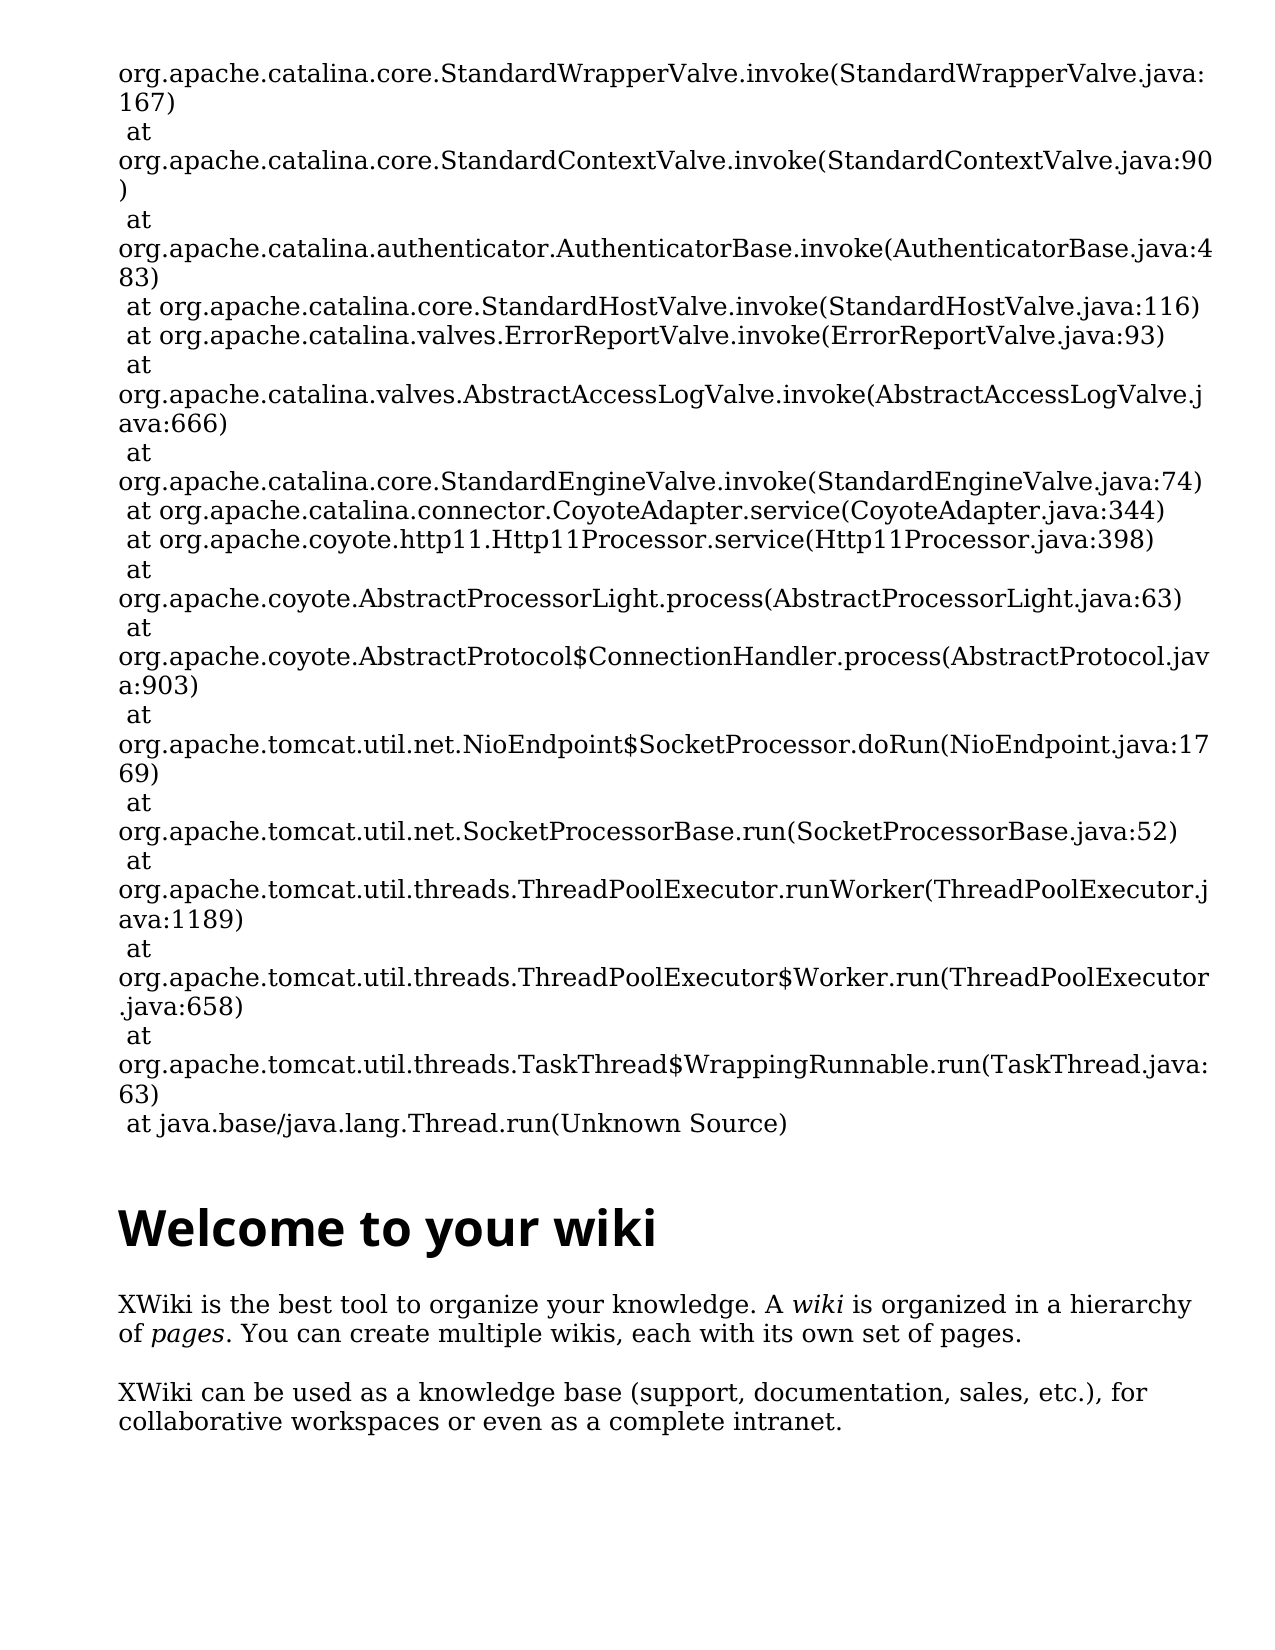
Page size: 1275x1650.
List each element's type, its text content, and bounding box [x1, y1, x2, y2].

text XWiki can be used as a knowledge base (support, documentation, sales, etc.), for collaborative workspaces or even as a complete intranet. [118, 1378, 1216, 1436]
text org.apache.catalina.core.StandardWrapperValve.invoke(StandardWrapperValve.java:167) at org.apache.catalina.core.StandardContextValve.invoke(StandardContextValve.java:90) at org.apache.catalina.authenticator.AuthenticatorBase.invoke(AuthenticatorBase.java:483) at org.apache.catalina.core.StandardHostValve.invoke(StandardHostValve.java:116) at org.apache.catalina.valves.ErrorReportValve.invoke(ErrorReportValve.java:93) at org.apache.catalina.valves.AbstractAccessLogValve.invoke(AbstractAccessLogValve.java:666) at org.apache.catalina.core.StandardEngineValve.invoke(StandardEngineValve.java:74) at org.apache.catalina.connector.CoyoteAdapter.service(CoyoteAdapter.java:344) at org.apache.coyote.http11.Http11Processor.service(Http11Processor.java:398) at org.apache.coyote.AbstractProcessorLight.process(AbstractProcessorLight.java:63) at org.apache.coyote.AbstractProtocol$ConnectionHandler.process(AbstractProtocol.java:903) at org.apache.tomcat.util.net.NioEndpoint$SocketProcessor.doRun(NioEndpoint.java:1769) at org.apache.tomcat.util.net.SocketProcessorBase.run(SocketProcessorBase.java:52) at org.apache.tomcat.util.threads.ThreadPoolExecutor.runWorker(ThreadPoolExecutor.java:1189) at org.apache.tomcat.util.threads.ThreadPoolExecutor$Worker.run(ThreadPoolExecutor.java:658) at org.apache.tomcat.util.threads.TaskThread$WrappingRunnable.run(TaskThread.java:63) at java.base/java.lang.Thread.run(Unknown Source) [118, 59, 1216, 1138]
subtitle Welcome to your wiki [118, 1193, 1216, 1261]
text XWiki is the best tool to organize your knowledge. A wiki is organized in a hierarchy of pages. You can create multiple wikis, each with its own set of pages. [118, 1290, 1216, 1349]
